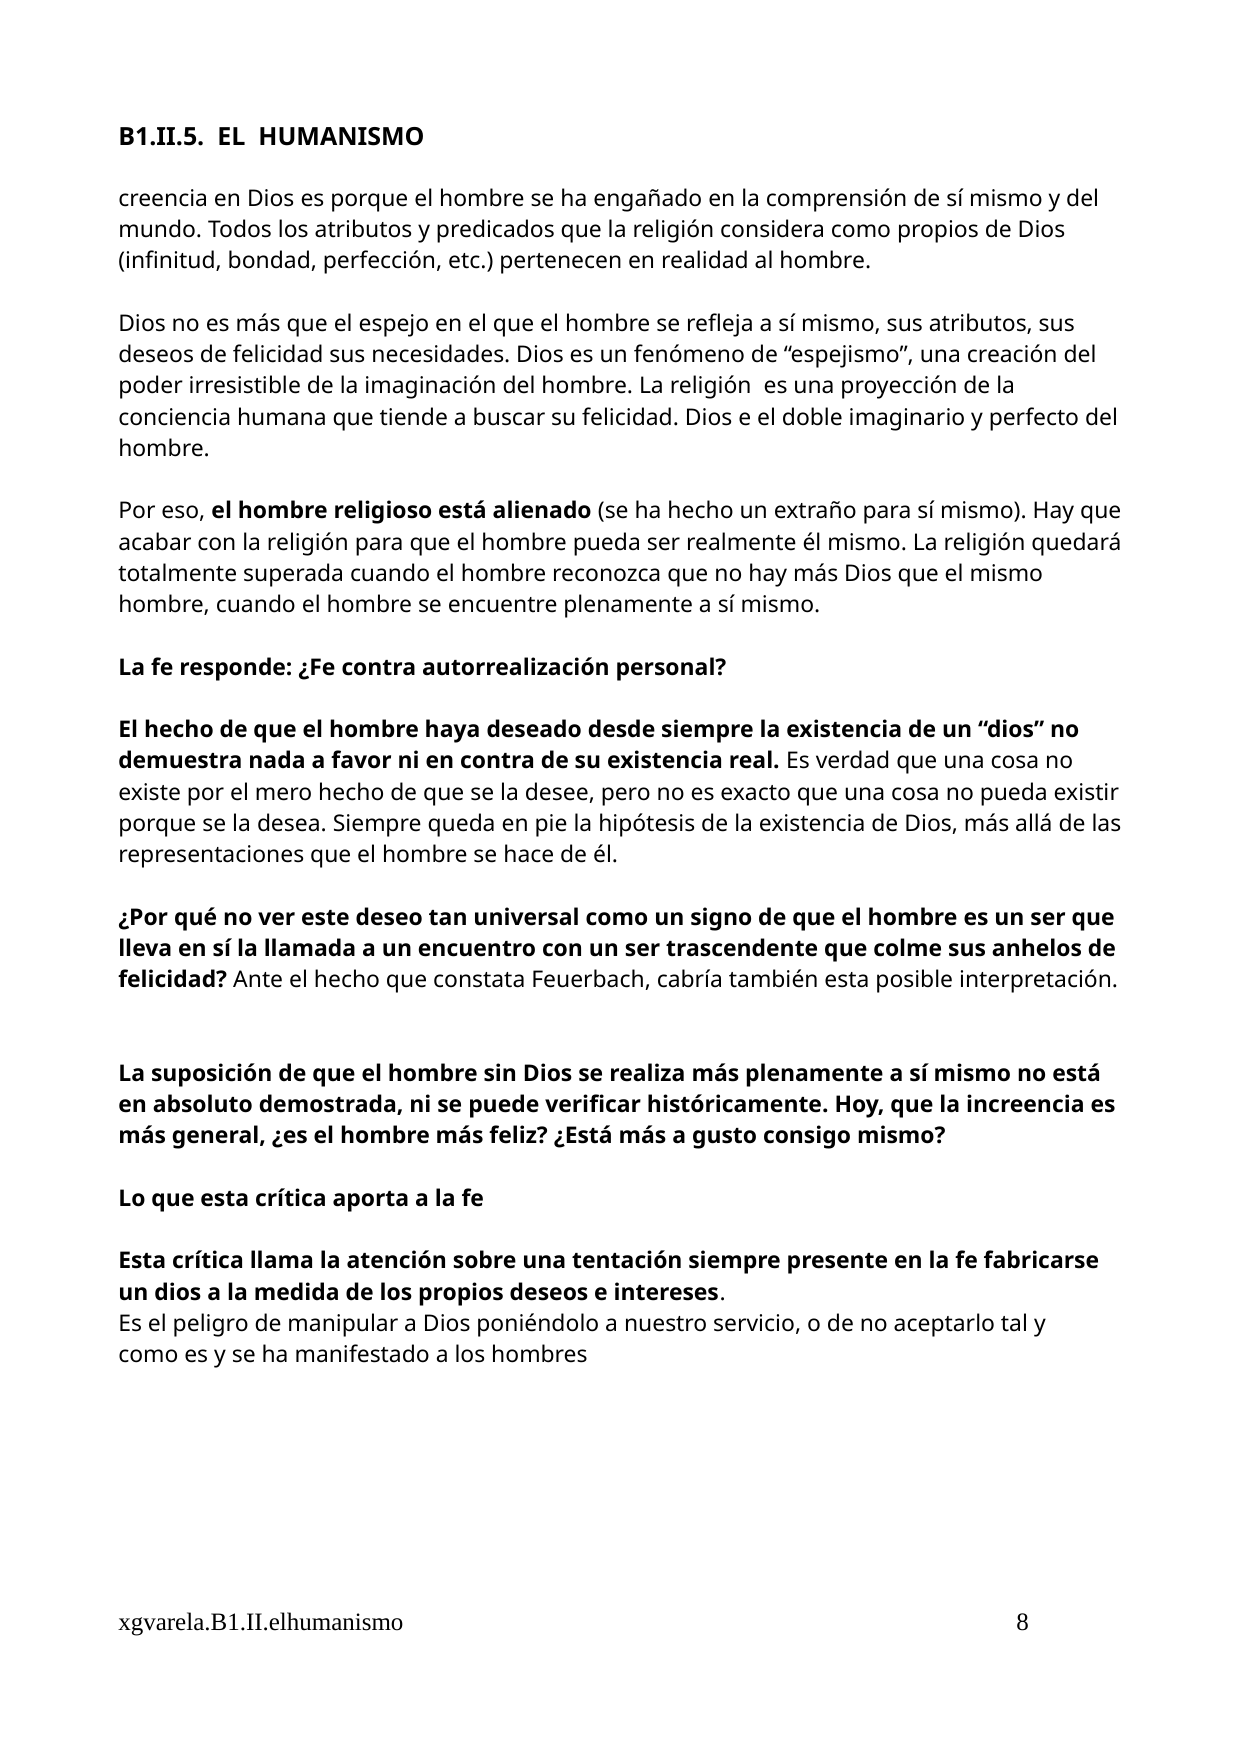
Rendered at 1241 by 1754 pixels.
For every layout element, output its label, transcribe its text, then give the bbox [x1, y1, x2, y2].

text La fe responde: ¿Fe contra autorrealización personal? [118, 650, 1122, 682]
text Esta crítica llama la atención sobre una tentación siempre presente en la fe fabricarse un dios a la medida de los propios deseos e intereses. [118, 1244, 1122, 1307]
text Lo que esta crítica aporta a la fe [118, 1182, 1122, 1213]
text Dios no es más que el espejo en el que el hombre se refleja a sí mismo, sus atributos, sus deseos de felicidad sus necesidades. Dios es un fenómeno de “espejismo”, una creación del poder irresistible de la imaginación del hombre. La religión es una proyección de la conciencia humana que tiende a buscar su felicidad. Dios e el doble imaginario y perfecto del hombre. [118, 307, 1122, 463]
text El hecho de que el hombre haya deseado desde siempre la existencia de un “dios” no demuestra nada a favor ni en contra de su existencia real. Es verdad que una cosa no existe por el mero hecho de que se la desee, pero no es exacto que una cosa no pueda existir porque se la desea. Siempre queda en pie la hipótesis de la existencia de Dios, más allá de las representaciones que el hombre se hace de él. [118, 713, 1122, 869]
text La suposición de que el hombre sin Dios se realiza más plenamente a sí mismo no está en absoluto demostrada, ni se puede verificar históricamente. Hoy, que la increencia es más general, ¿es el hombre más feliz? ¿Está más a gusto consigo mismo? [118, 1057, 1122, 1150]
text ¿Por qué no ver este deseo tan universal como un signo de que el hombre es un ser que lleva en sí la llamada a un encuentro con un ser trascendente que colme sus anhelos de felicidad? Ante el hecho que constata Feuerbach, cabría también esta posible interpretación. [118, 900, 1122, 994]
text Por eso, el hombre religioso está alienado (se ha hecho un extraño para sí mismo). Hay que acabar con la religión para que el hombre pueda ser realmente él mismo. La religión quedará totalmente superada cuando el hombre reconozca que no hay más Dios que el mismo hombre, cuando el hombre se encuentre plenamente a sí mismo. [118, 494, 1122, 619]
text Es el peligro de manipular a Dios poniéndolo a nuestro servicio, o de no aceptarlo tal y como es y se ha manifestado a los hombres [118, 1307, 1122, 1369]
text creencia en Dios es porque el hombre se ha engañado en la comprensión de sí mismo y del mundo. Todos los atributos y predicados que la religión considera como propios de Dios (infinitud, bondad, perfección, etc.) pertenecen en realidad al hombre. [118, 182, 1122, 275]
